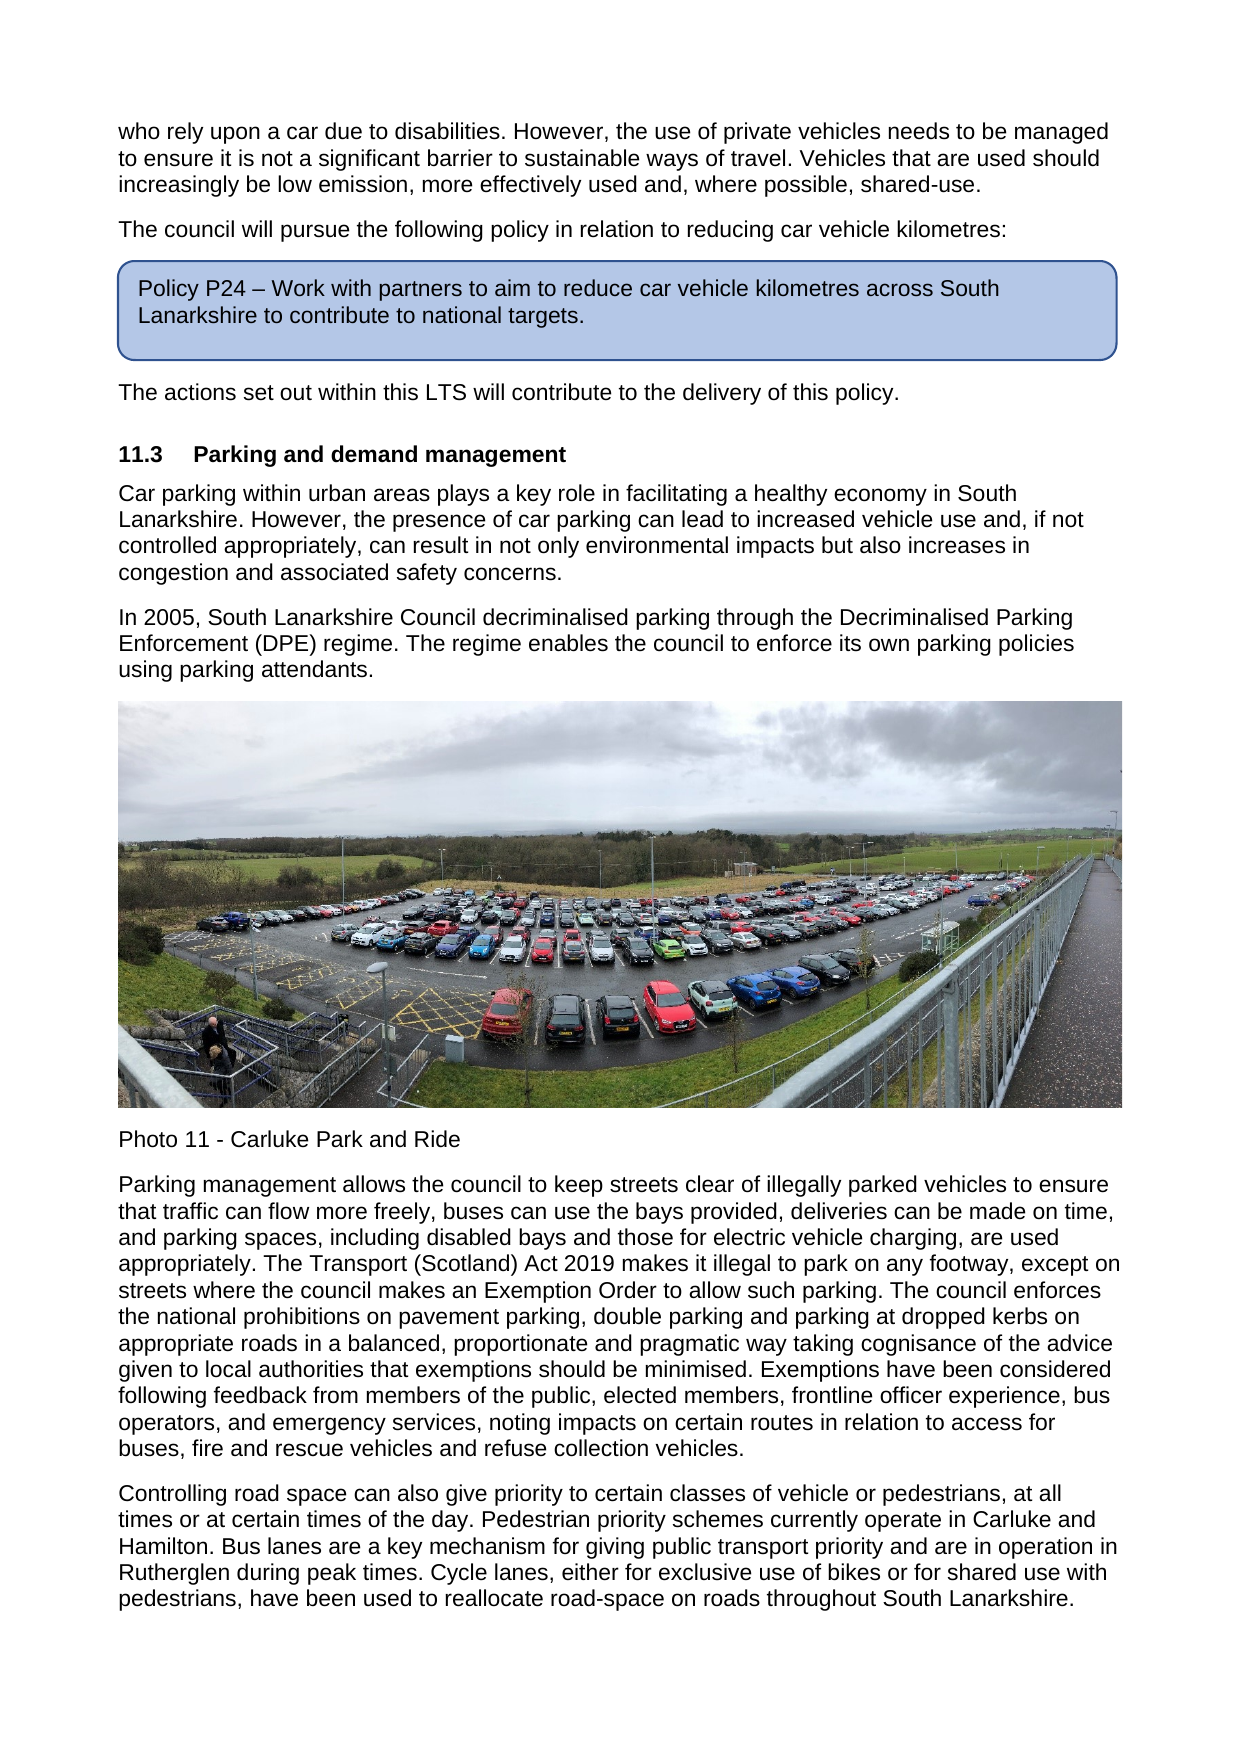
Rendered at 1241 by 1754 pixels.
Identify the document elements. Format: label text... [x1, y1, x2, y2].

subtitle 11.3 Parking and demand management [118, 441, 1122, 467]
text Parking management allows the council to keep streets clear of illegally parked vehicles to ensure that traffic can flow more freely, buses can use the bays provided, deliveries can be made on time, and parking spaces, including disabled bays and those for electric vehicle charging, are used appropriately. The Transport (Scotland) Act 2019 makes it illegal to park on any footway, except on streets where the council makes an Exemption Order to allow such parking. The council enforces the national prohibitions on pavement parking, double parking and parking at dropped kerbs on appropriate roads in a balanced, proportionate and pragmatic way taking cognisance of the advice given to local authorities that exemptions should be minimised. Exemptions have been considered following feedback from members of the public, elected members, frontline officer experience, bus operators, and emergency services, noting impacts on certain routes in relation to access for buses, fire and rescue vehicles and refuse collection vehicles. [118, 1171, 1122, 1461]
text The council will pursue the following policy in relation to reducing car vehicle kilometres: [118, 216, 1122, 242]
text Car parking within urban areas plays a key role in facilitating a healthy economy in South Lanarkshire. However, the presence of car parking can lead to increased vehicle use and, if not controlled appropriately, can result in not only environmental impacts but also increases in congestion and associated safety concerns. [118, 479, 1122, 585]
text who rely upon a car due to disabilities. However, the use of private vehicles needs to be managed to ensure it is not a significant barrier to sustainable ways of travel. Vehicles that are used should increasingly be low emission, more effectively used and, where possible, shared-use. [118, 118, 1122, 197]
text Controlling road space can also give priority to certain classes of vehicle or pedestrians, at all times or at certain times of the day. Pedestrian priority schemes currently operate in Carluke and Hamilton. Bus lanes are a key mechanism for giving public transport priority and are in operation in Rutherglen during peak times. Cycle lanes, either for exclusive use of bikes or for shared use with pedestrians, have been used to reallocate road-space on roads throughout South Lanarkshire. [118, 1480, 1122, 1612]
text Photo 11 - Carluke Park and Ride [118, 1126, 1122, 1153]
text The actions set out within this LTS will contribute to the delivery of this policy. [118, 379, 1122, 405]
text In 2005, South Lanarkshire Council decriminalised parking through the Decriminalised Parking Enforcement (DPE) regime. The regime enables the council to enforce its own parking policies using parking attendants. [118, 604, 1122, 683]
